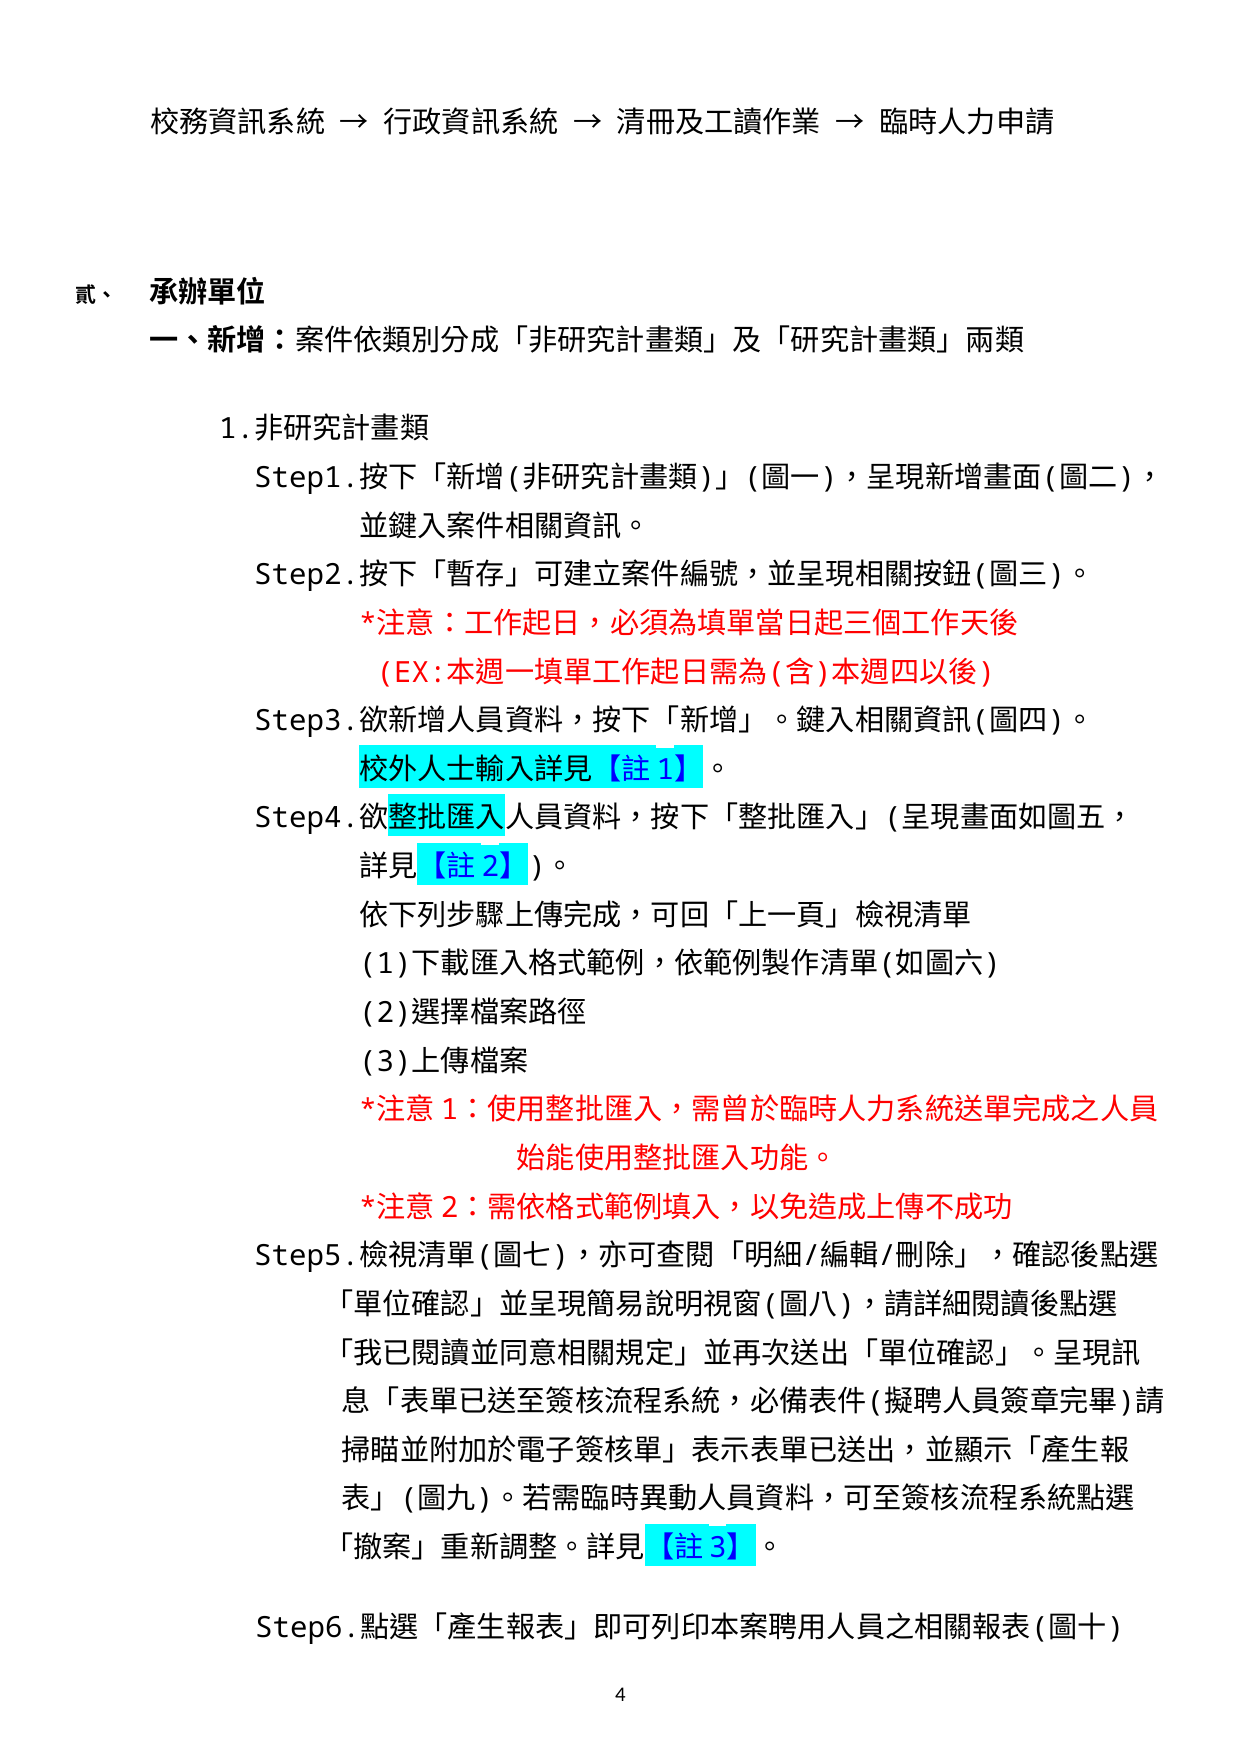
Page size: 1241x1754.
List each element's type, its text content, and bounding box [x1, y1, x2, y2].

list 承辦單位 一、新增：案件依類別分成「非研究計畫類」及「研究計畫類」兩類 1.非研究計畫類 Step1.按下「新增(非研究計畫類)」(圖一)，呈現新增畫面(圖二)， 並鍵入案件相關資訊。 Step2.按下「暫存」可建立案件編號，並呈現相關按鈕(圖三)。 *注意：工作起日，必須為填單當日起三個工作天後 (EX:本週一填單工作起日需為(含)本週四以後) Step3.欲新增人員資料，按下「新增」。鍵入相關資訊(圖四)。 校外人士輸入詳見【註1】。 Step4.欲整批匯入人員資料，按下「整批匯入」(呈現畫面如圖五， 詳見【註2】)。 依下列步驟上傳完成，可回「上一頁」檢視清單 (1)下載匯入格式範例，依範例製作清單(如圖六) (2)選擇檔案路徑 (3)上傳檔案 *注意1：使用整批匯入，需曾於臨時人力系統送單完成之人員 始能使用整批匯入功能。 *注意2：需依格式範例填入，以免造成上傳不成功 Step5.檢視清單(圖七)，亦可查閱「明細/編輯/刪除」，確認後點選 「單位確認」並呈現簡易說明視窗(圖八)，請詳細閱讀後點選 「我已閱讀並同意相關規定」並再次送出「單位確認」。呈現訊 息「表單已送至簽核流程系統，必備表件(擬聘人員簽章完畢)請 掃瞄並附加於電子簽核單」表示表單已送出，並顯示「產生報 表」(圖九)。若需臨時異動人員資料，可至簽核流程系統點選 「撤案」重新調整。詳見【註3】。 [75, 268, 1165, 1566]
text 校務資訊系統 → 行政資訊系統 → 清冊及工讀作業 → 臨時人力申請 [150, 98, 1165, 141]
text Step6.點選「產生報表」即可列印本案聘用人員之相關報表(圖十) [150, 1604, 1165, 1646]
